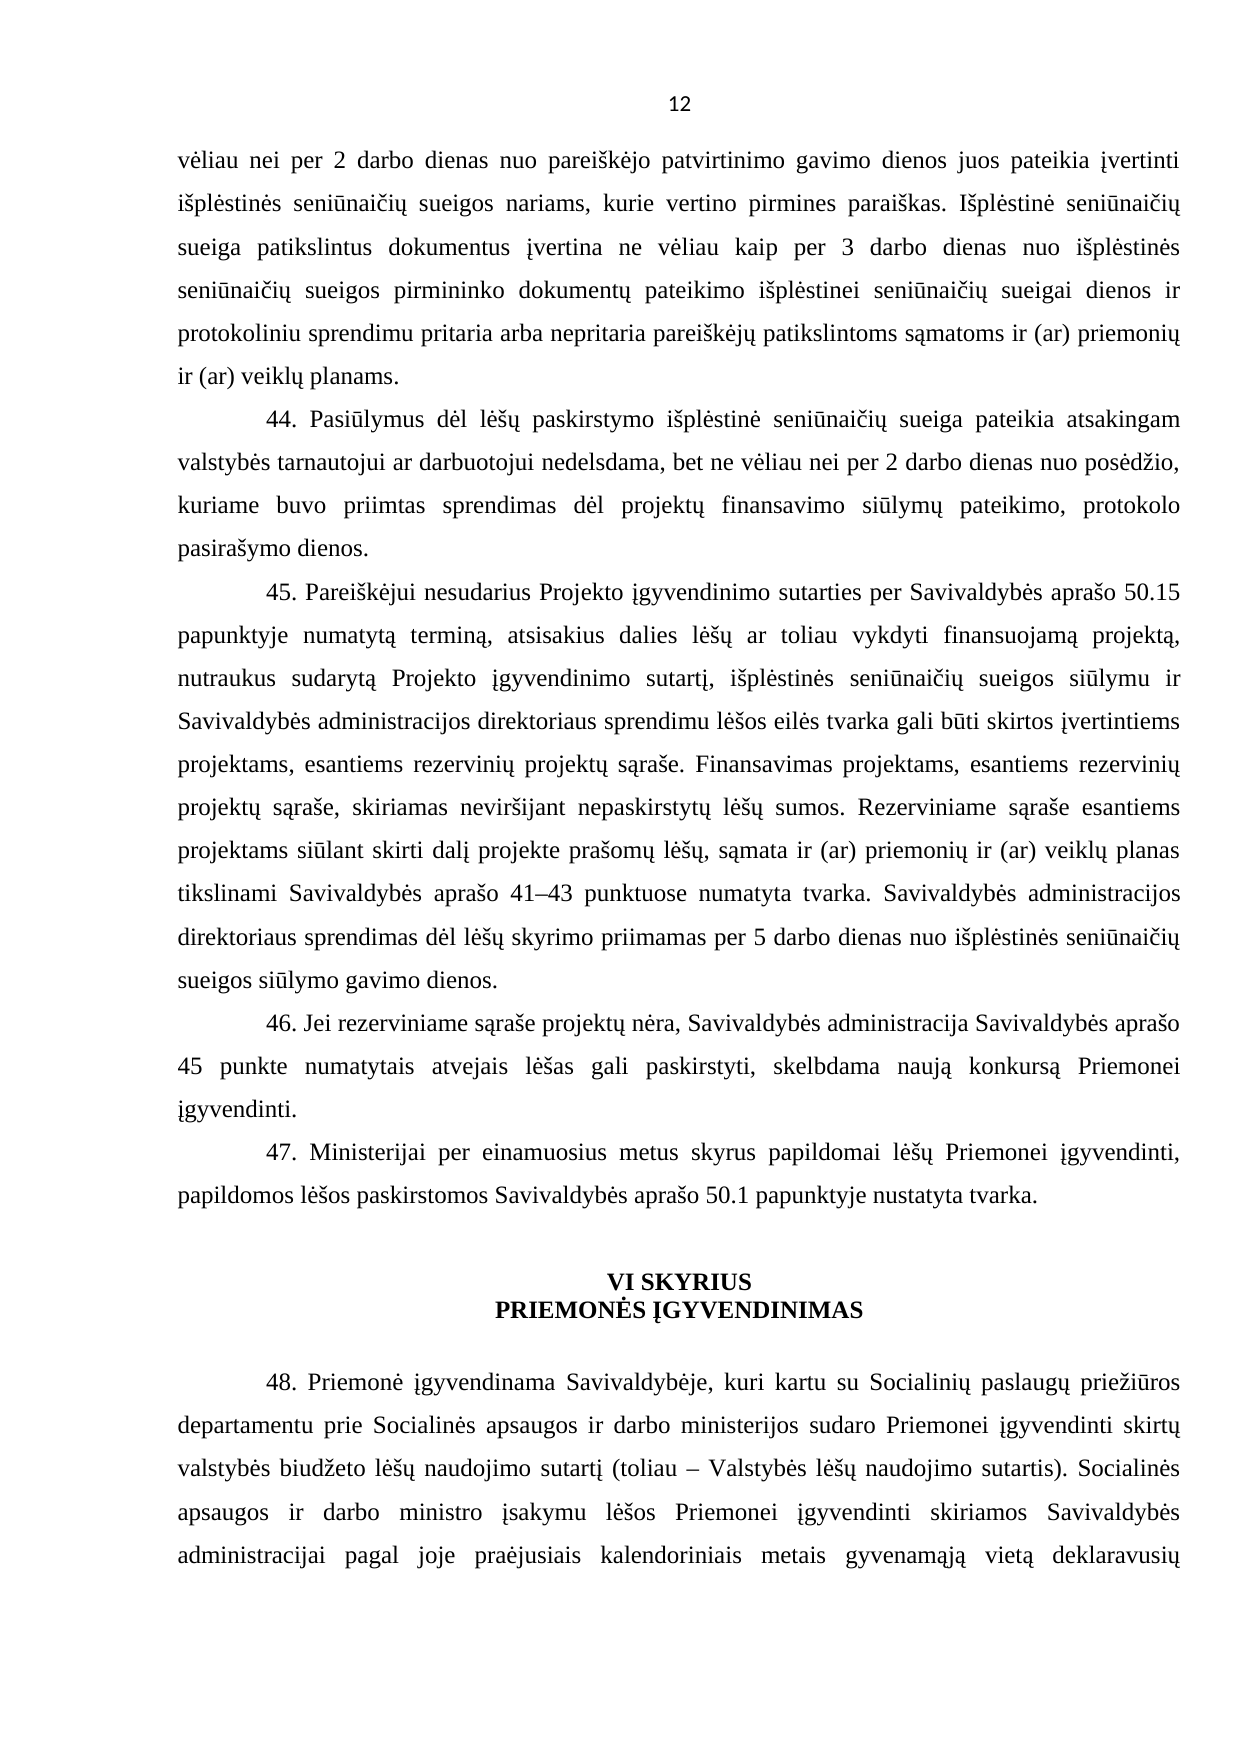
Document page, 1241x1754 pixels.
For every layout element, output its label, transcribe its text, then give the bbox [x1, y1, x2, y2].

text VI SKYRIUS [177, 1267, 1181, 1295]
text 48. Priemonė įgyvendinama Savivaldybėje, kuri kartu su Socialinių paslaugų priežiūros departamentu prie Socialinės apsaugos ir darbo ministerijos sudaro Priemonei įgyvendinti skirtų valstybės biudžeto lėšų naudojimo sutartį (toliau – Valstybės lėšų naudojimo sutartis). Socialinės apsaugos ir darbo ministro įsakymu lėšos Priemonei įgyvendinti skiriamos Savivaldybės administracijai pagal joje praėjusiais kalendoriniais metais gyvenamąją vietą deklaravusių [177, 1367, 1181, 1568]
text 46. Jei rezerviniame sąraše projektų nėra, Savivaldybės administracija Savivaldybės aprašo 45 punkte numatytais atvejais lėšas gali paskirstyti, skelbdama naują konkursą Priemonei įgyvendinti. [177, 1008, 1181, 1123]
text 44. Pasiūlymus dėl lėšų paskirstymo išplėstinė seniūnaičių sueiga pateikia atsakingam valstybės tarnautojui ar darbuotojui nedelsdama, bet ne vėliau nei per 2 darbo dienas nuo posėdžio, kuriame buvo priimtas sprendimas dėl projektų finansavimo siūlymų pateikimo, protokolo pasirašymo dienos. [177, 404, 1181, 562]
text vėliau nei per 2 darbo dienas nuo pareiškėjo patvirtinimo gavimo dienos juos pateikia įvertinti išplėstinės seniūnaičių sueigos nariams, kurie vertino pirmines paraiškas. Išplėstinė seniūnaičių sueiga patikslintus dokumentus įvertina ne vėliau kaip per 3 darbo dienas nuo išplėstinės seniūnaičių sueigos pirmininko dokumentų pateikimo išplėstinei seniūnaičių sueigai dienos ir protokoliniu sprendimu pritaria arba nepritaria pareiškėjų patikslintoms sąmatoms ir (ar) priemonių ir (ar) veiklų planams. [177, 145, 1181, 390]
text 47. Ministerijai per einamuosius metus skyrus papildomai lėšų Priemonei įgyvendinti, papildomos lėšos paskirstomos Savivaldybės aprašo 50.1 papunktyje nustatyta tvarka. [177, 1137, 1181, 1209]
text PRIEMONĖS ĮGYVENDINIMAS [177, 1295, 1181, 1324]
text 45. Pareiškėjui nesudarius Projekto įgyvendinimo sutarties per Savivaldybės aprašo 50.15 papunktyje numatytą terminą, atsisakius dalies lėšų ar toliau vykdyti finansuojamą projektą, nutraukus sudarytą Projekto įgyvendinimo sutartį, išplėstinės seniūnaičių sueigos siūlymu ir Savivaldybės administracijos direktoriaus sprendimu lėšos eilės tvarka gali būti skirtos įvertintiems projektams, esantiems rezervinių projektų sąraše. Finansavimas projektams, esantiems rezervinių projektų sąraše, skiriamas neviršijant nepaskirstytų lėšų sumos. Rezerviniame sąraše esantiems projektams siūlant skirti dalį projekte prašomų lėšų, sąmata ir (ar) priemonių ir (ar) veiklų planas tikslinami Savivaldybės aprašo 41–43 punktuose numatyta tvarka. Savivaldybės administracijos direktoriaus sprendimas dėl lėšų skyrimo priimamas per 5 darbo dienas nuo išplėstinės seniūnaičių sueigos siūlymo gavimo dienos. [177, 577, 1181, 993]
